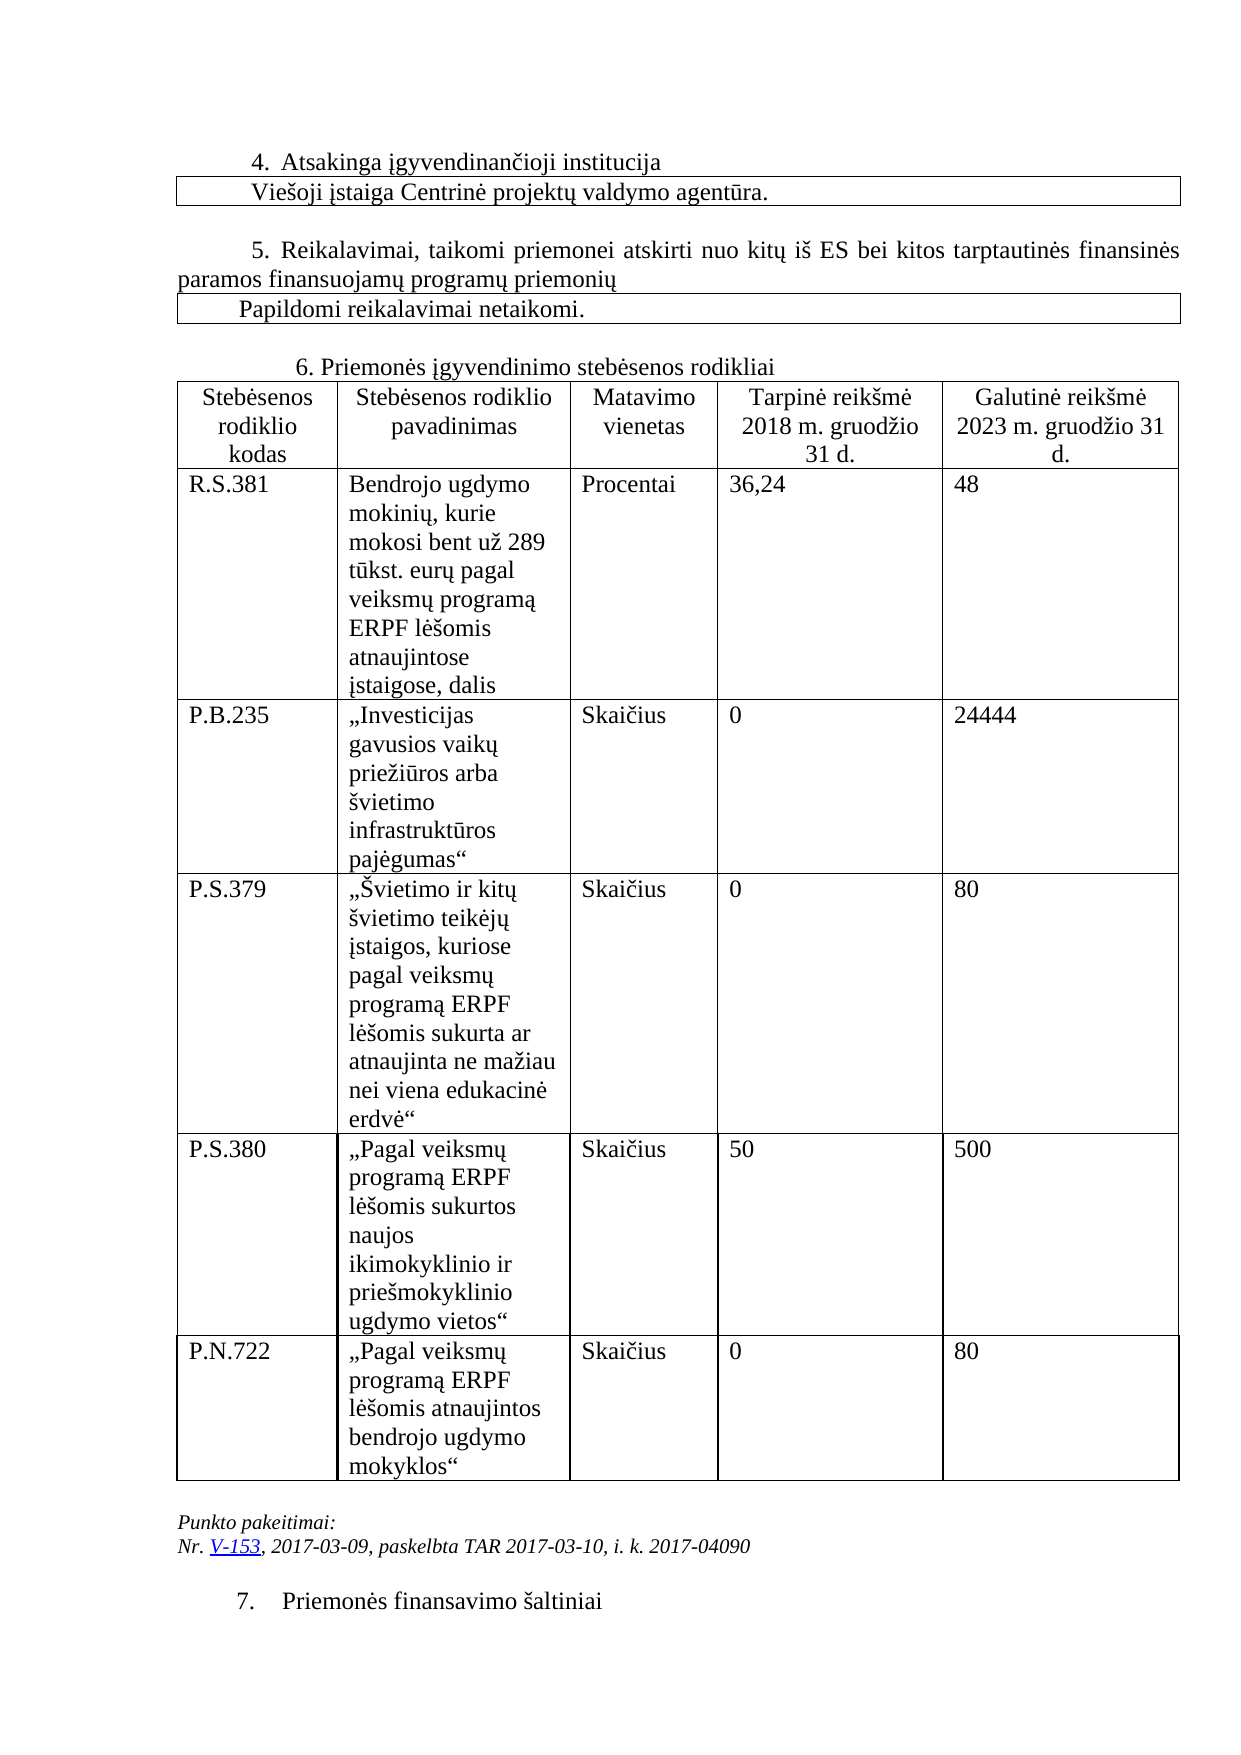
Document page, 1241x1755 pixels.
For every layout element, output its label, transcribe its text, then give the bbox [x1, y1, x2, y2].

text Punkto pakeitimai: [177, 1509, 1181, 1534]
table_cell Skaičius [571, 700, 717, 873]
text 6. Priemonės įgyvendinimo stebėsenos rodikliai [177, 352, 1181, 381]
table_cell „Švietimo ir kitų švietimo teikėjų įstaigos, kuriose pagal veiksmų programą ERPF lėšomis sukurta ar atnaujinta ne mažiau nei viena edukacinė erdvė“ [338, 874, 570, 1133]
text 5. Reikalavimai, taikomi priemonei atskirti nuo kitų iš ES bei kitos tarptautinės finansinės paramos finansuojamų programų priemonių [177, 235, 1181, 293]
table_cell 48 [943, 469, 1178, 699]
table_cell Procentai [571, 469, 717, 699]
table_cell P.N.722 [178, 1336, 336, 1480]
table_cell Skaičius [571, 874, 717, 1133]
table_header Papildomi reikalavimai netaikomi. [178, 294, 1180, 322]
table_cell 80 [944, 1336, 1178, 1480]
text 4. Atsakinga įgyvendinančioji institucija [251, 147, 1181, 176]
table_cell 0 [718, 700, 942, 873]
table_cell 36,24 [718, 469, 942, 699]
table_header Viešoji įstaiga Centrinė projektų valdymo agentūra. [177, 177, 1180, 205]
table_cell 500 [944, 1134, 1178, 1335]
table_cell P.S.379 [178, 874, 337, 1133]
text 7. Priemonės finansavimo šaltiniai [236, 1586, 1181, 1615]
table_header Stebėsenos rodiklio pavadinimas [338, 382, 570, 468]
table_header Galutinė reikšmė 2023 m. gruodžio 31 d. [943, 382, 1178, 468]
table_cell Skaičius [571, 1134, 717, 1335]
table_cell 0 [718, 874, 942, 1133]
table_cell Skaičius [571, 1336, 717, 1480]
table_cell 0 [719, 1336, 942, 1480]
table_cell „Pagal veiksmų programą ERPF lėšomis atnaujintos bendrojo ugdymo mokyklos“ [339, 1336, 569, 1480]
table_cell 80 [943, 874, 1178, 1133]
table_cell 24444 [943, 700, 1178, 873]
table_cell R.S.381 [178, 469, 337, 699]
table_cell „Pagal veiksmų programą ERPF lėšomis sukurtos naujos ikimokyklinio ir priešmokyklinio ugdymo vietos“ [339, 1134, 569, 1335]
table_cell P.S.380 [178, 1134, 336, 1335]
table_header Matavimo vienetas [571, 382, 717, 468]
table_cell Bendrojo ugdymo mokinių, kurie mokosi bent už 289 tūkst. eurų pagal veiksmų programą ERPF lėšomis atnaujintose įstaigose, dalis [338, 469, 570, 699]
table_cell „Investicijas gavusios vaikų priežiūros arba švietimo infrastruktūros pajėgumas“ [338, 700, 570, 873]
text Nr. V-153, 2017-03-09, paskelbta TAR 2017-03-10, i. k. 2017-04090 [177, 1534, 1181, 1558]
table_header Tarpinė reikšmė 2018 m. gruodžio 31 d. [718, 382, 942, 468]
table_cell P.B.235 [178, 700, 337, 873]
table_header Stebėsenos rodiklio kodas [178, 382, 337, 468]
table_cell 50 [719, 1134, 942, 1335]
